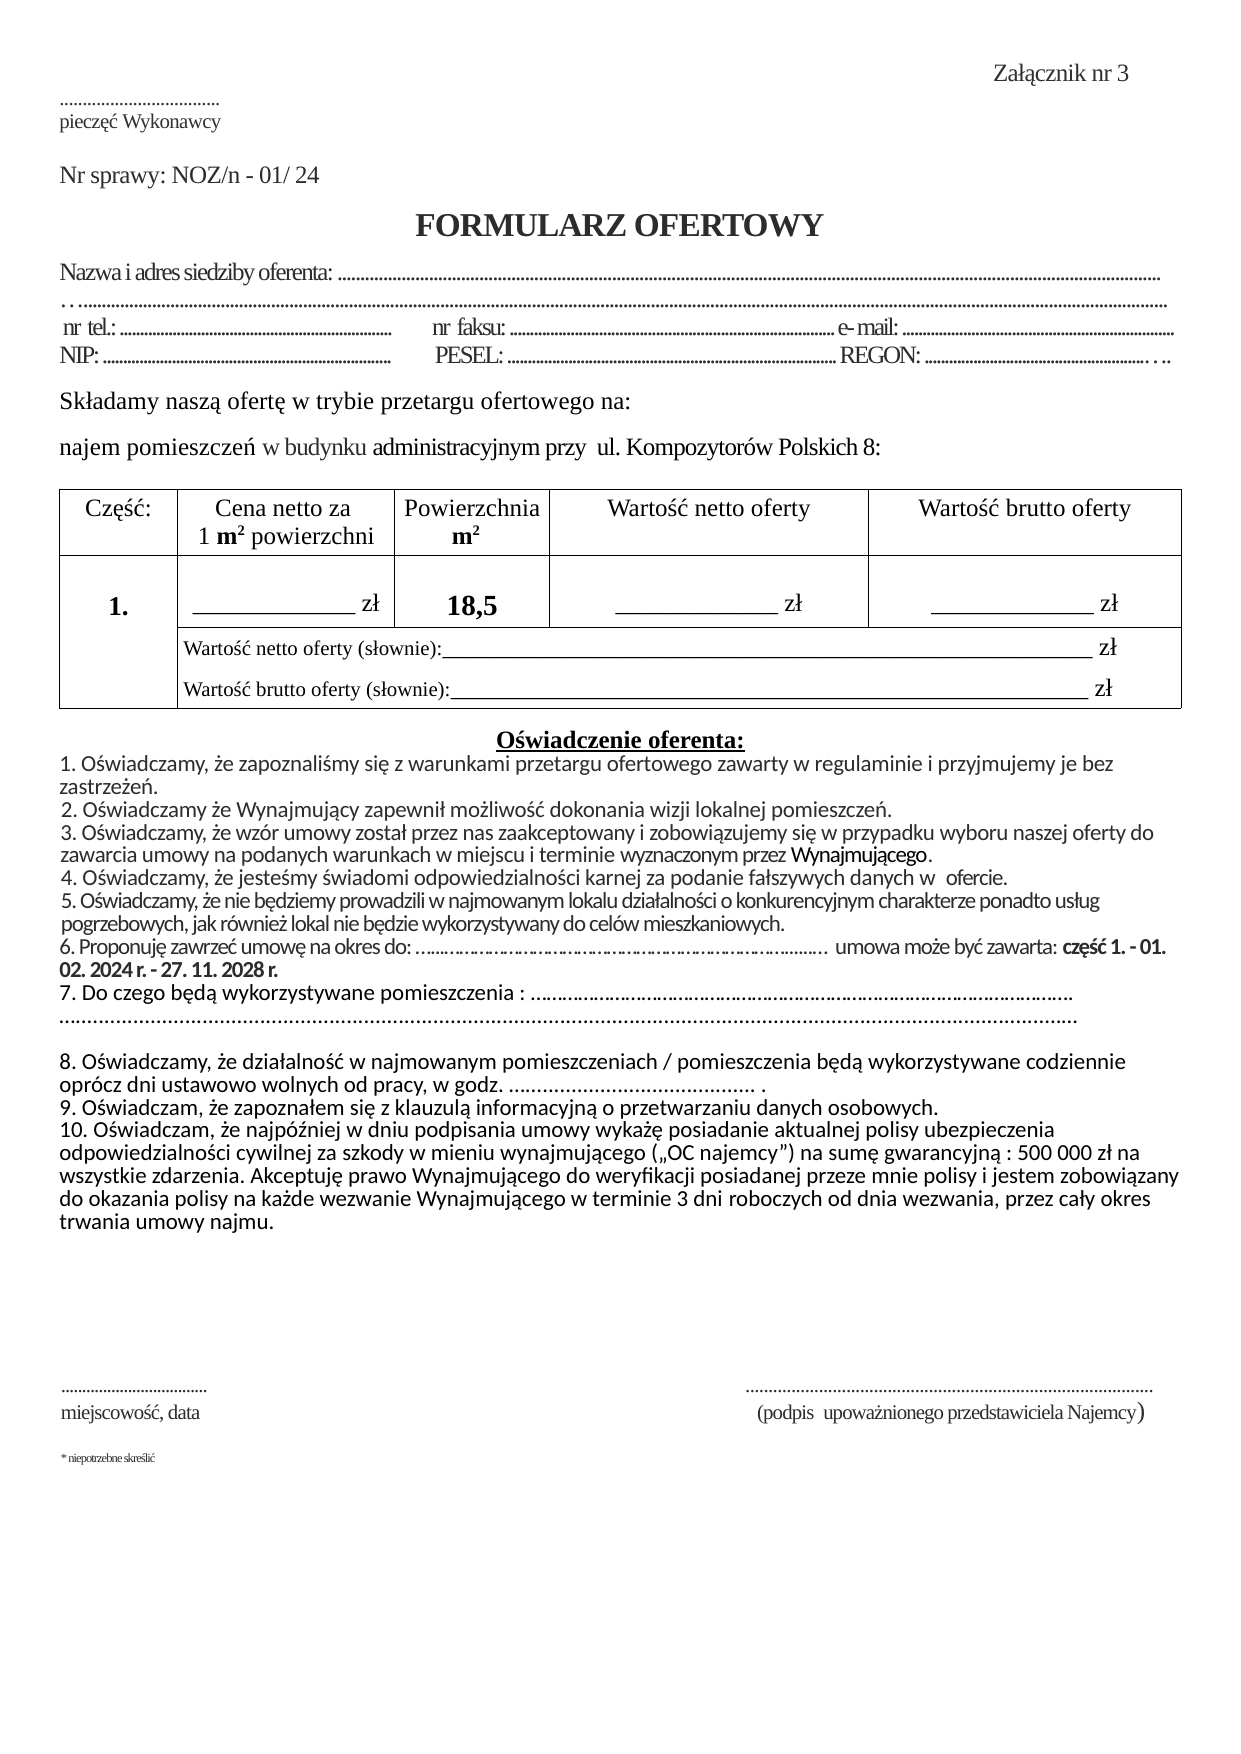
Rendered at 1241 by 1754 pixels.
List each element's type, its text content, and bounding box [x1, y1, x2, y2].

table_cell 1. [60, 556, 177, 708]
text Załącznik nr 3 [59, 59, 1181, 87]
text 8. Oświadczamy, że działalność w najmowanym pomieszczeniach / pomieszczenia będą wykorzystywane codziennie oprócz dni ustawowo wolnych od pracy, w godz. …........................................ . [59, 1052, 1181, 1098]
table_cell _____________ zł [869, 556, 1181, 627]
text ................................... ......................................................................................... [61, 1374, 1180, 1397]
table_cell _____________ zł [550, 556, 868, 627]
text 5. Oświadczamy, że nie będziemy prowadzili w najmowanym lokalu działalności o konkurencyjnym charakterze ponadto usług pogrzebowych, jak również lokal nie będzie wykorzystywany do celów mieszkaniowych. [61, 892, 1180, 937]
table_header Powierzchnia m2 [395, 490, 549, 555]
text NIP: ....................................................................... PESEL: ................................................................................. REGON: ......................................................…. [59, 341, 1181, 368]
text 1. Oświadczamy, że zapoznaliśmy się z warunkami przetargu ofertowego zawarty w regulaminie i przyjmujemy je bez zastrzeżeń. [59, 754, 1179, 800]
table_header Część: [60, 490, 177, 555]
subtitle FORMULARZ OFERTOWY [59, 207, 1181, 244]
text ................................... [59, 87, 1181, 110]
list 7. Do czego będą wykorzystywane pomieszczenia : …………………………………………………………………………………………. …...........................................................................................................................................................................… [59, 983, 1181, 1029]
text 2. Oświadczamy że Wynajmujący zapewnił możliwość dokonania wizji lokalnej pomieszczeń. [61, 800, 1180, 823]
text 3. Oświadczamy, że wzór umowy został przez nas zaakceptowany i zobowiązujemy się w przypadku wyboru naszej oferty do zawarcia umowy na podanych warunkach w miejscu i terminie wyznaczonym przez Wynajmującego. [60, 823, 1181, 869]
table_header Wartość brutto oferty [869, 490, 1181, 555]
text 4. Oświadczamy, że jesteśmy świadomi odpowiedzialności karnej za podanie fałszywych danych w ofercie. [61, 869, 1180, 892]
text 9. Oświadczam, że zapoznałem się z klauzulą informacyjną o przetwarzaniu danych osobowych. [59, 1098, 1181, 1121]
text 10. Oświadczam, że najpóźniej w dniu podpisania umowy wykażę posiadanie aktualnej polisy ubezpieczenia odpowiedzialności cywilnej za szkody w mieniu wynajmującego („OC najemcy”) na sumę gwarancyjną : 500 000 zł na wszystkie zdarzenia. Akceptuję prawo Wynajmującego do weryfikacji posiadanej przeze mnie polisy i jestem zobowiązany do okazania polisy na każde wezwanie Wynajmującego w terminie 3 dni roboczych od dnia wezwania, przez cały okres trwania umowy najmu. [59, 1121, 1181, 1235]
text nr tel.: ................................................................... nr faksu: ................................................................................ e- mail: ................................................................... [59, 313, 1181, 341]
text Nazwa i adres siedziby oferenta: .................................................................................................................................................................................... [59, 258, 1181, 285]
list 6. Proponuję zawrzeć umowę na okres do: …...……………………………………………………………......… umowa może być zawarta: część 1. - 01. 02. 2024 r. - 27. 11. 2028 r. [59, 937, 1180, 983]
text miejscowość, data (podpis upoważnionego przedstawiciela Najemcy) [61, 1397, 1180, 1425]
table_cell 18,5 [395, 556, 549, 627]
text pieczęć Wykonawcy [59, 110, 1181, 133]
text * niepotrzebne skreślić [61, 1451, 1180, 1465]
text Oświadczenie oferenta: [59, 726, 1181, 754]
table_header Wartość netto oferty [550, 490, 868, 555]
text …............................................................................................................................................................................................................................................. [59, 285, 1181, 313]
text Składamy naszą ofertę w trybie przetargu ofertowego na: [59, 387, 1181, 414]
table_header Cena netto za 1 m2 powierzchni [178, 490, 394, 555]
text Nr sprawy: NOZ/n - 01/ 24 [59, 161, 1181, 188]
text najem pomieszczeń w budynku administracyjnym przy ul. Kompozytorów Polskich 8: [59, 433, 1181, 461]
table_cell _____________ zł [178, 556, 394, 627]
table_cell Wartość netto oferty (słownie):____________________________________________________ zł Wartość brutto oferty (słownie):___________________________________________________ zł [178, 628, 1181, 708]
